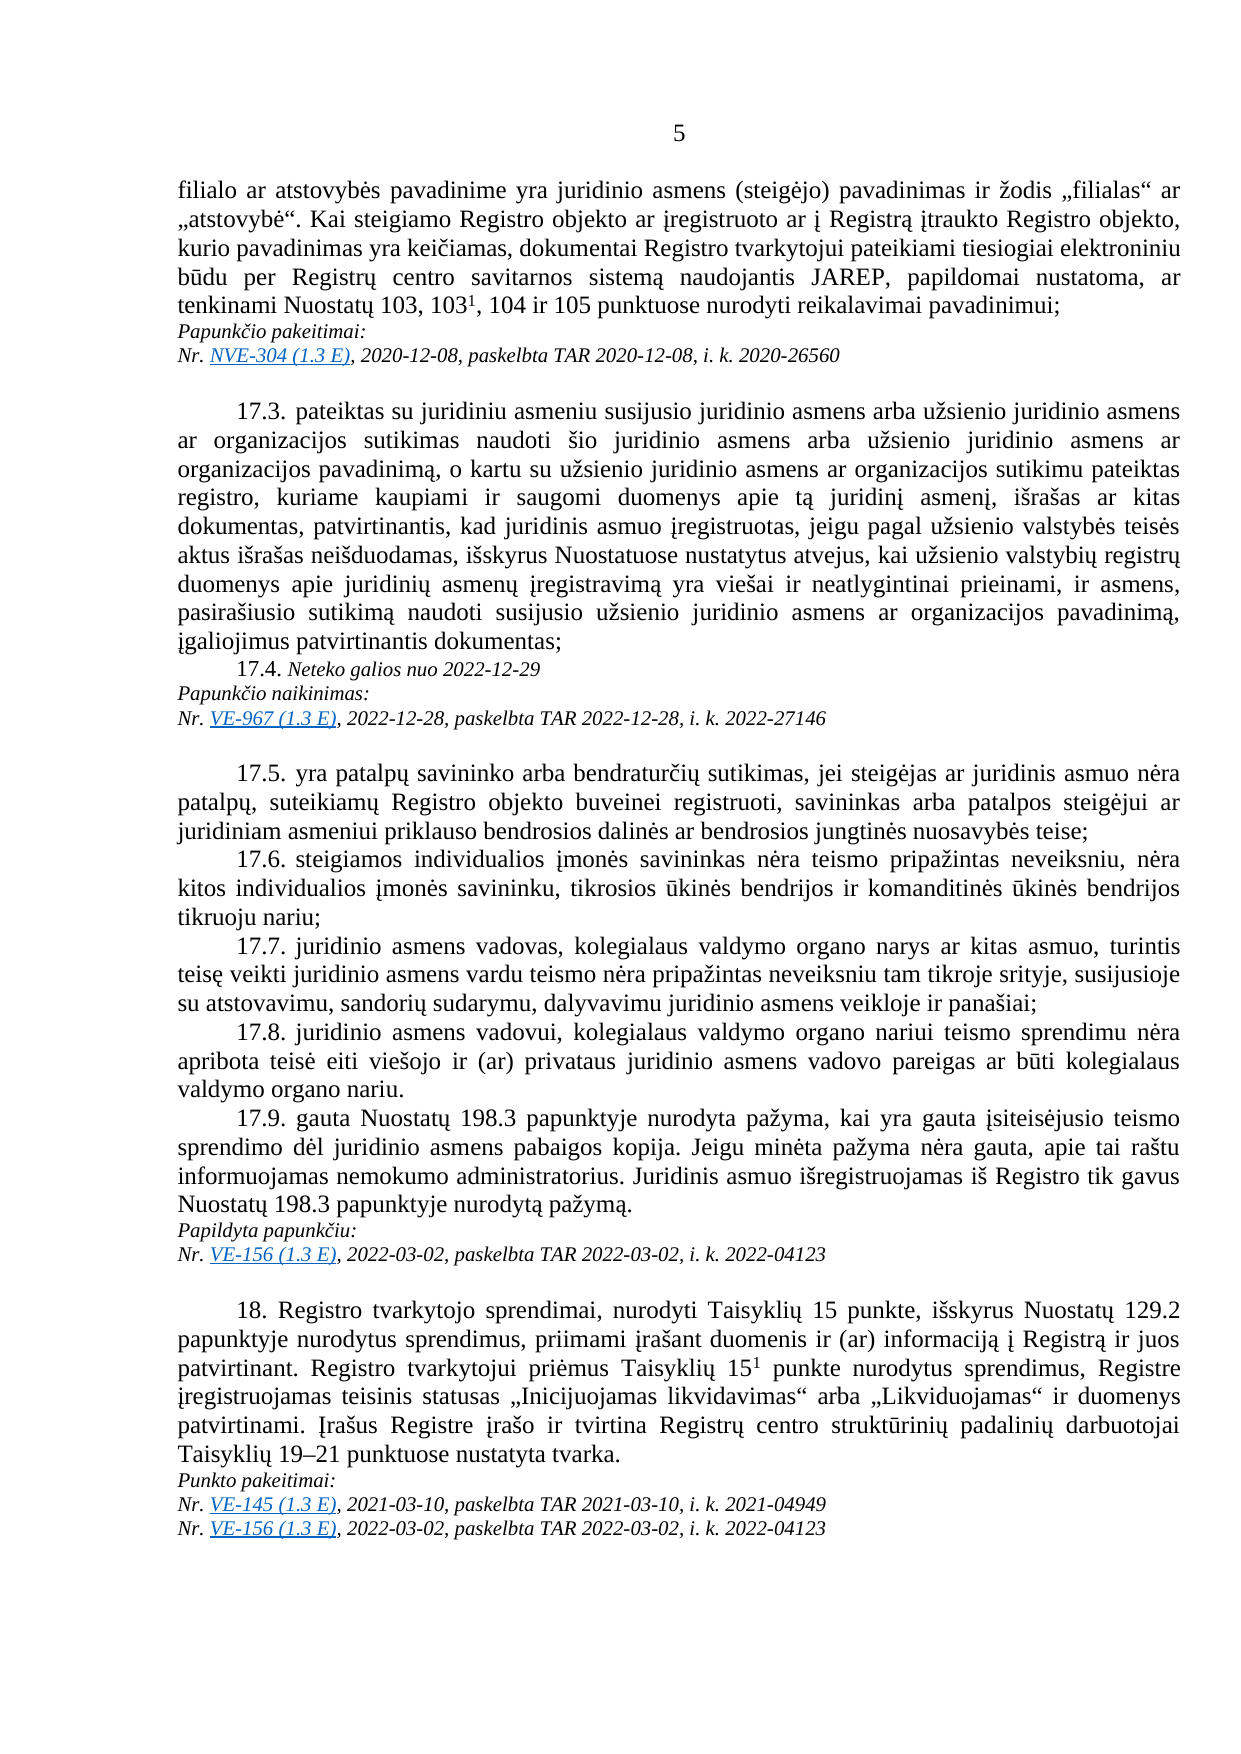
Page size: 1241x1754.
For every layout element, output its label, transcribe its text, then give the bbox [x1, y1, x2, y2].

text 18. Registro tvarkytojo sprendimai, nurodyti Taisyklių 15 punkte, išskyrus Nuostatų 129.2 papunktyje nurodytus sprendimus, priimami įrašant duomenis ir (ar) informaciją į Registrą ir juos patvirtinant. Registro tvarkytojui priėmus Taisyklių 151 punkte nurodytus sprendimus, Registre įregistruojamas teisinis statusas „Inicijuojamas likvidavimas“ arba „Likviduojamas“ ir duomenys patvirtinami. Įrašus Registre įrašo ir tvirtina Registrų centro struktūrinių padalinių darbuotojai Taisyklių 19–21 punktuose nustatyta tvarka. [177, 1295, 1181, 1468]
text 17.8. juridinio asmens vadovui, kolegialaus valdymo organo nariui teismo sprendimu nėra apribota teisė eiti viešojo ir (ar) privataus juridinio asmens vadovo pareigas ar būti kolegialaus valdymo organo nariu. [177, 1017, 1181, 1103]
text 17.9. gauta Nuostatų 198.3 papunktyje nurodyta pažyma, kai yra gauta įsiteisėjusio teismo sprendimo dėl juridinio asmens pabaigos kopija. Jeigu minėta pažyma nėra gauta, apie tai raštu informuojamas nemokumo administratorius. Juridinis asmuo išregistruojamas iš Registro tik gavus Nuostatų 198.3 papunktyje nurodytą pažymą. [177, 1103, 1181, 1218]
text Nr. NVE-304 (1.3 E), 2020-12-08, paskelbta TAR 2020-12-08, i. k. 2020-26560 [177, 343, 1181, 367]
text 17.4. Neteko galios nuo 2022-12-29 [177, 655, 1181, 681]
text Nr. VE-145 (1.3 E), 2021-03-10, paskelbta TAR 2021-03-10, i. k. 2021-04949 [177, 1492, 1181, 1516]
text filialo ar atstovybės pavadinime yra juridinio asmens (steigėjo) pavadinimas ir žodis „filialas“ ar „atstovybė“. Kai steigiamo Registro objekto ar įregistruoto ar į Registrą įtraukto Registro objekto, kurio pavadinimas yra keičiamas, dokumentai Registro tvarkytojui pateikiami tiesiogiai elektroniniu būdu per Registrų centro savitarnos sistemą naudojantis JAREP, papildomai nustatoma, ar tenkinami Nuostatų 103, 1031, 104 ir 105 punktuose nurodyti reikalavimai pavadinimui; [177, 176, 1181, 319]
text Nr. VE-156 (1.3 E), 2022-03-02, paskelbta TAR 2022-03-02, i. k. 2022-04123 [177, 1516, 1181, 1540]
text 17.5. yra patalpų savininko arba bendraturčių sutikimas, jei steigėjas ar juridinis asmuo nėra patalpų, suteikiamų Registro objekto buveinei registruoti, savininkas arba patalpos steigėjui ar juridiniam asmeniui priklauso bendrosios dalinės ar bendrosios jungtinės nuosavybės teise; [177, 758, 1181, 844]
text Nr. VE-967 (1.3 E), 2022-12-28, paskelbta TAR 2022-12-28, i. k. 2022-27146 [177, 705, 1181, 729]
text Papunkčio pakeitimai: [177, 319, 1181, 343]
text 17.3. pateiktas su juridiniu asmeniu susijusio juridinio asmens arba užsienio juridinio asmens ar organizacijos sutikimas naudoti šio juridinio asmens arba užsienio juridinio asmens ar organizacijos pavadinimą, o kartu su užsienio juridinio asmens ar organizacijos sutikimu pateiktas registro, kuriame kaupiami ir saugomi duomenys apie tą juridinį asmenį, išrašas ar kitas dokumentas, patvirtinantis, kad juridinis asmuo įregistruotas, jeigu pagal užsienio valstybės teisės aktus išrašas neišduodamas, išskyrus Nuostatuose nustatytus atvejus, kai užsienio valstybių registrų duomenys apie juridinių asmenų įregistravimą yra viešai ir neatlygintinai prieinami, ir asmens, pasirašiusio sutikimą naudoti susijusio užsienio juridinio asmens ar organizacijos pavadinimą, įgaliojimus patvirtinantis dokumentas; [177, 396, 1181, 655]
text Papunkčio naikinimas: [177, 681, 1181, 705]
text 17.6. steigiamos individualios įmonės savininkas nėra teismo pripažintas neveiksniu, nėra kitos individualios įmonės savininku, tikrosios ūkinės bendrijos ir komanditinės ūkinės bendrijos tikruoju nariu; [177, 844, 1181, 931]
text Punkto pakeitimai: [177, 1468, 1181, 1492]
text 17.7. juridinio asmens vadovas, kolegialaus valdymo organo narys ar kitas asmuo, turintis teisę veikti juridinio asmens vardu teismo nėra pripažintas neveiksniu tam tikroje srityje, susijusioje su atstovavimu, sandorių sudarymu, dalyvavimu juridinio asmens veikloje ir panašiai; [177, 931, 1181, 1017]
text Papildyta papunkčiu: [177, 1218, 1181, 1242]
text Nr. VE-156 (1.3 E), 2022-03-02, paskelbta TAR 2022-03-02, i. k. 2022-04123 [177, 1242, 1181, 1266]
